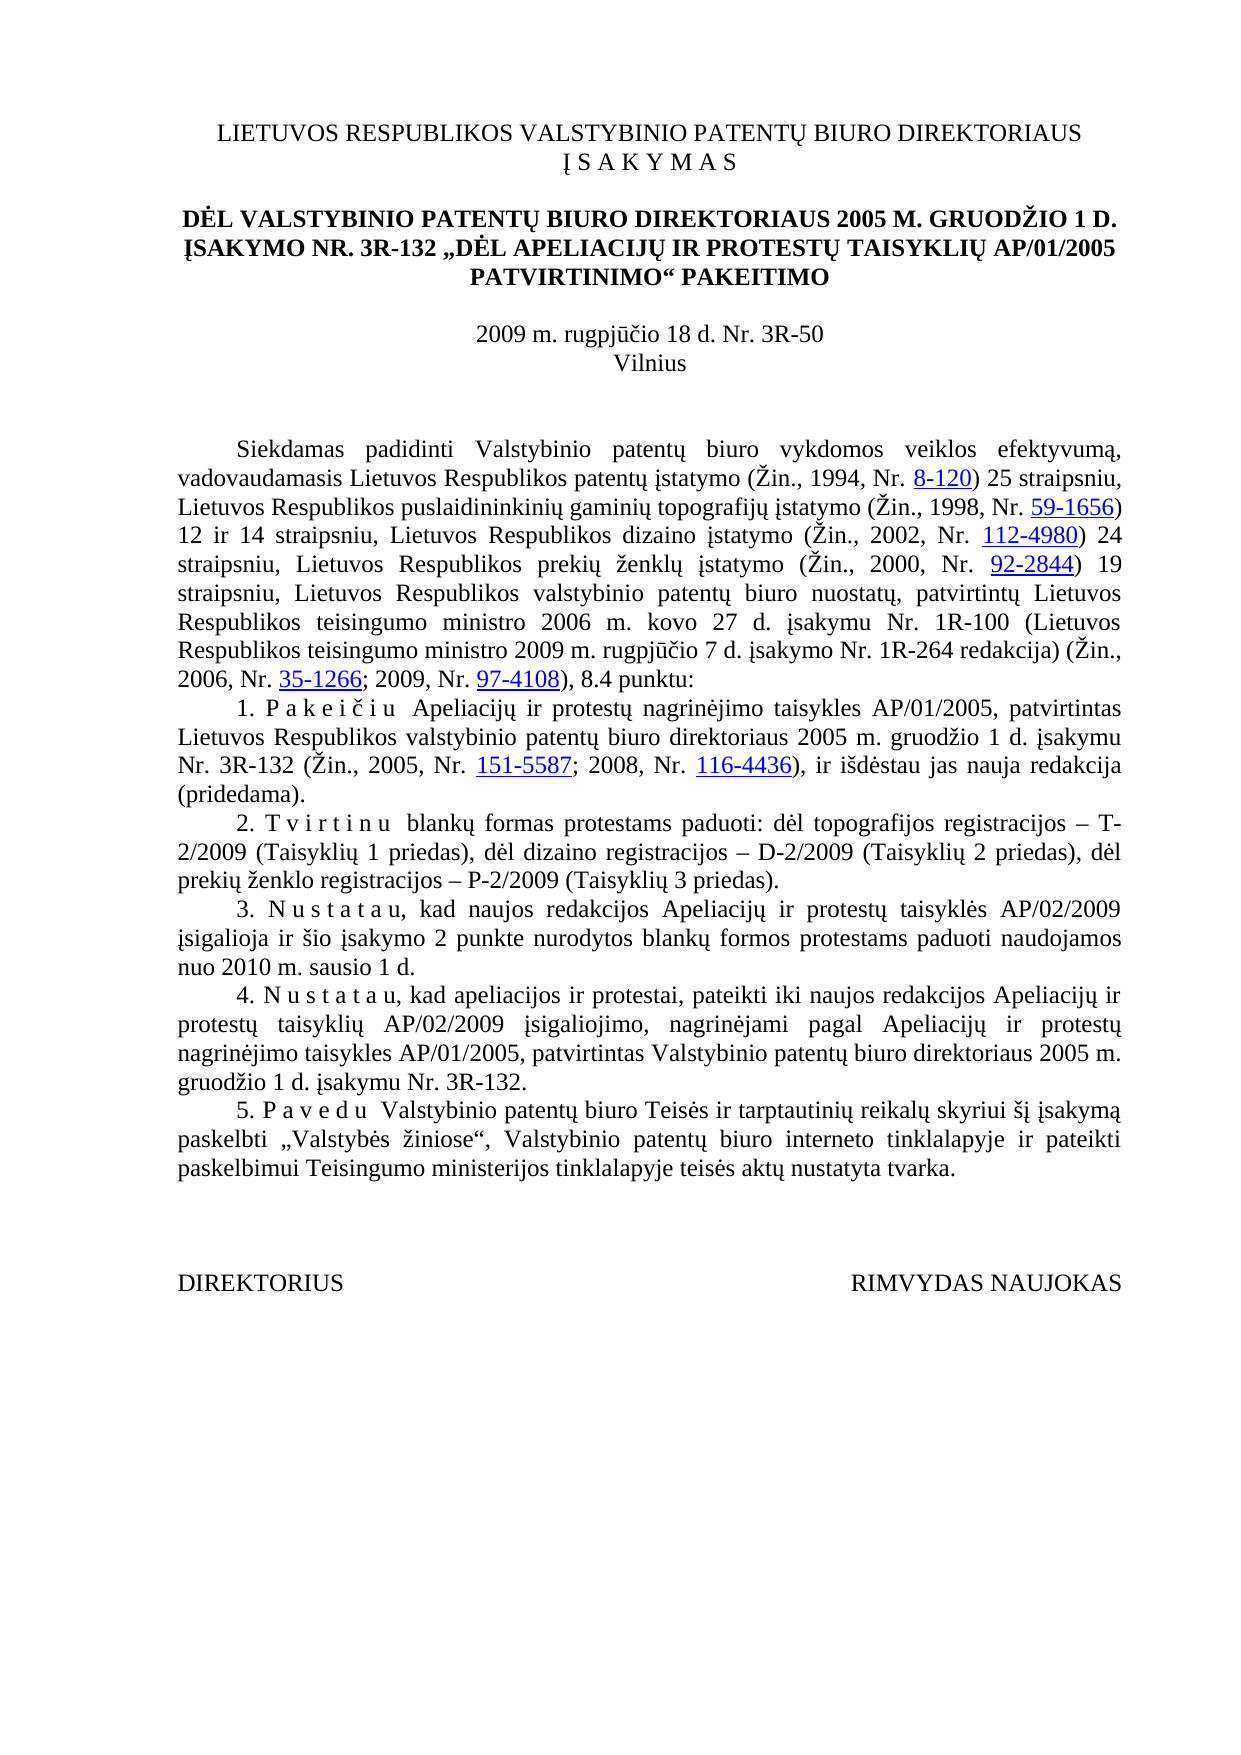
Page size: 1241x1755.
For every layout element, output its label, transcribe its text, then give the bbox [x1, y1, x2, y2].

text LIETUVOS RESPUBLIKOS VALSTYBINIO PATENTŲ BIURO DIREKTORIAUS [177, 118, 1122, 147]
text ĮSAKYMAS [177, 147, 1122, 176]
text 4. Nustatau, kad apeliacijos ir protestai, pateikti iki naujos redakcijos Apeliacijų ir protestų taisyklių AP/02/2009 įsigaliojimo, nagrinėjami pagal Apeliacijų ir protestų nagrinėjimo taisykles AP/01/2005, patvirtintas Valstybinio patentų biuro direktoriaus 2005 m. gruodžio 1 d. įsakymu Nr. 3R-132. [177, 981, 1122, 1096]
text 5. Pavedu Valstybinio patentų biuro Teisės ir tarptautinių reikalų skyriui šį įsakymą paskelbti „Valstybės žiniose“, Valstybinio patentų biuro interneto tinklalapyje ir pateikti paskelbimui Teisingumo ministerijos tinklalapyje teisės aktų nustatyta tvarka. [177, 1096, 1122, 1182]
text Vilnius [177, 348, 1122, 377]
text 1. Pakeičiu Apeliacijų ir protestų nagrinėjimo taisykles AP/01/2005, patvirtintas Lietuvos Respublikos valstybinio patentų biuro direktoriaus 2005 m. gruodžio 1 d. įsakymu Nr. 3R-132 (Žin., 2005, Nr. 151-5587; 2008, Nr. 116-4436), ir išdėstau jas nauja redakcija (pridedama). [177, 693, 1122, 808]
text 2. Tvirtinu blankų formas protestams paduoti: dėl topografijos registracijos – T-2/2009 (Taisyklių 1 priedas), dėl dizaino registracijos – D-2/2009 (Taisyklių 2 priedas), dėl prekių ženklo registracijos – P-2/2009 (Taisyklių 3 priedas). [177, 808, 1122, 894]
text Direktorius Rimvydas Naujokas [177, 1268, 1122, 1297]
text DĖL VALSTYBINIO patentų biuro direktoriaus 2005 m. gruodžio 1 d. įsakymo Nr. 3R-132 „dėl Apeliacijų ir protestų taisyklių AP/01/2005 patvirtinimo“ pakeitimo [177, 204, 1122, 291]
text Siekdamas padidinti Valstybinio patentų biuro vykdomos veiklos efektyvumą, vadovaudamasis Lietuvos Respublikos patentų įstatymo (Žin., 1994, Nr. 8-120) 25 straipsniu, Lietuvos Respublikos puslaidininkinių gaminių topografijų įstatymo (Žin., 1998, Nr. 59-1656) 12 ir 14 straipsniu, Lietuvos Respublikos dizaino įstatymo (Žin., 2002, Nr. 112-4980) 24 straipsniu, Lietuvos Respublikos prekių ženklų įstatymo (Žin., 2000, Nr. 92-2844) 19 straipsniu, Lietuvos Respublikos valstybinio patentų biuro nuostatų, patvirtintų Lietuvos Respublikos teisingumo ministro 2006 m. kovo 27 d. įsakymu Nr. 1R-100 (Lietuvos Respublikos teisingumo ministro 2009 m. rugpjūčio 7 d. įsakymo Nr. 1R-264 redakcija) (Žin., 2006, Nr. 35-1266; 2009, Nr. 97-4108), 8.4 punktu: [177, 434, 1122, 693]
text 2009 m. rugpjūčio 18 d. Nr. 3R-50 [177, 319, 1122, 348]
text 3. Nustatau, kad naujos redakcijos Apeliacijų ir protestų taisyklės AP/02/2009 įsigalioja ir šio įsakymo 2 punkte nurodytos blankų formos protestams paduoti naudojamos nuo 2010 m. sausio 1 d. [177, 894, 1122, 981]
